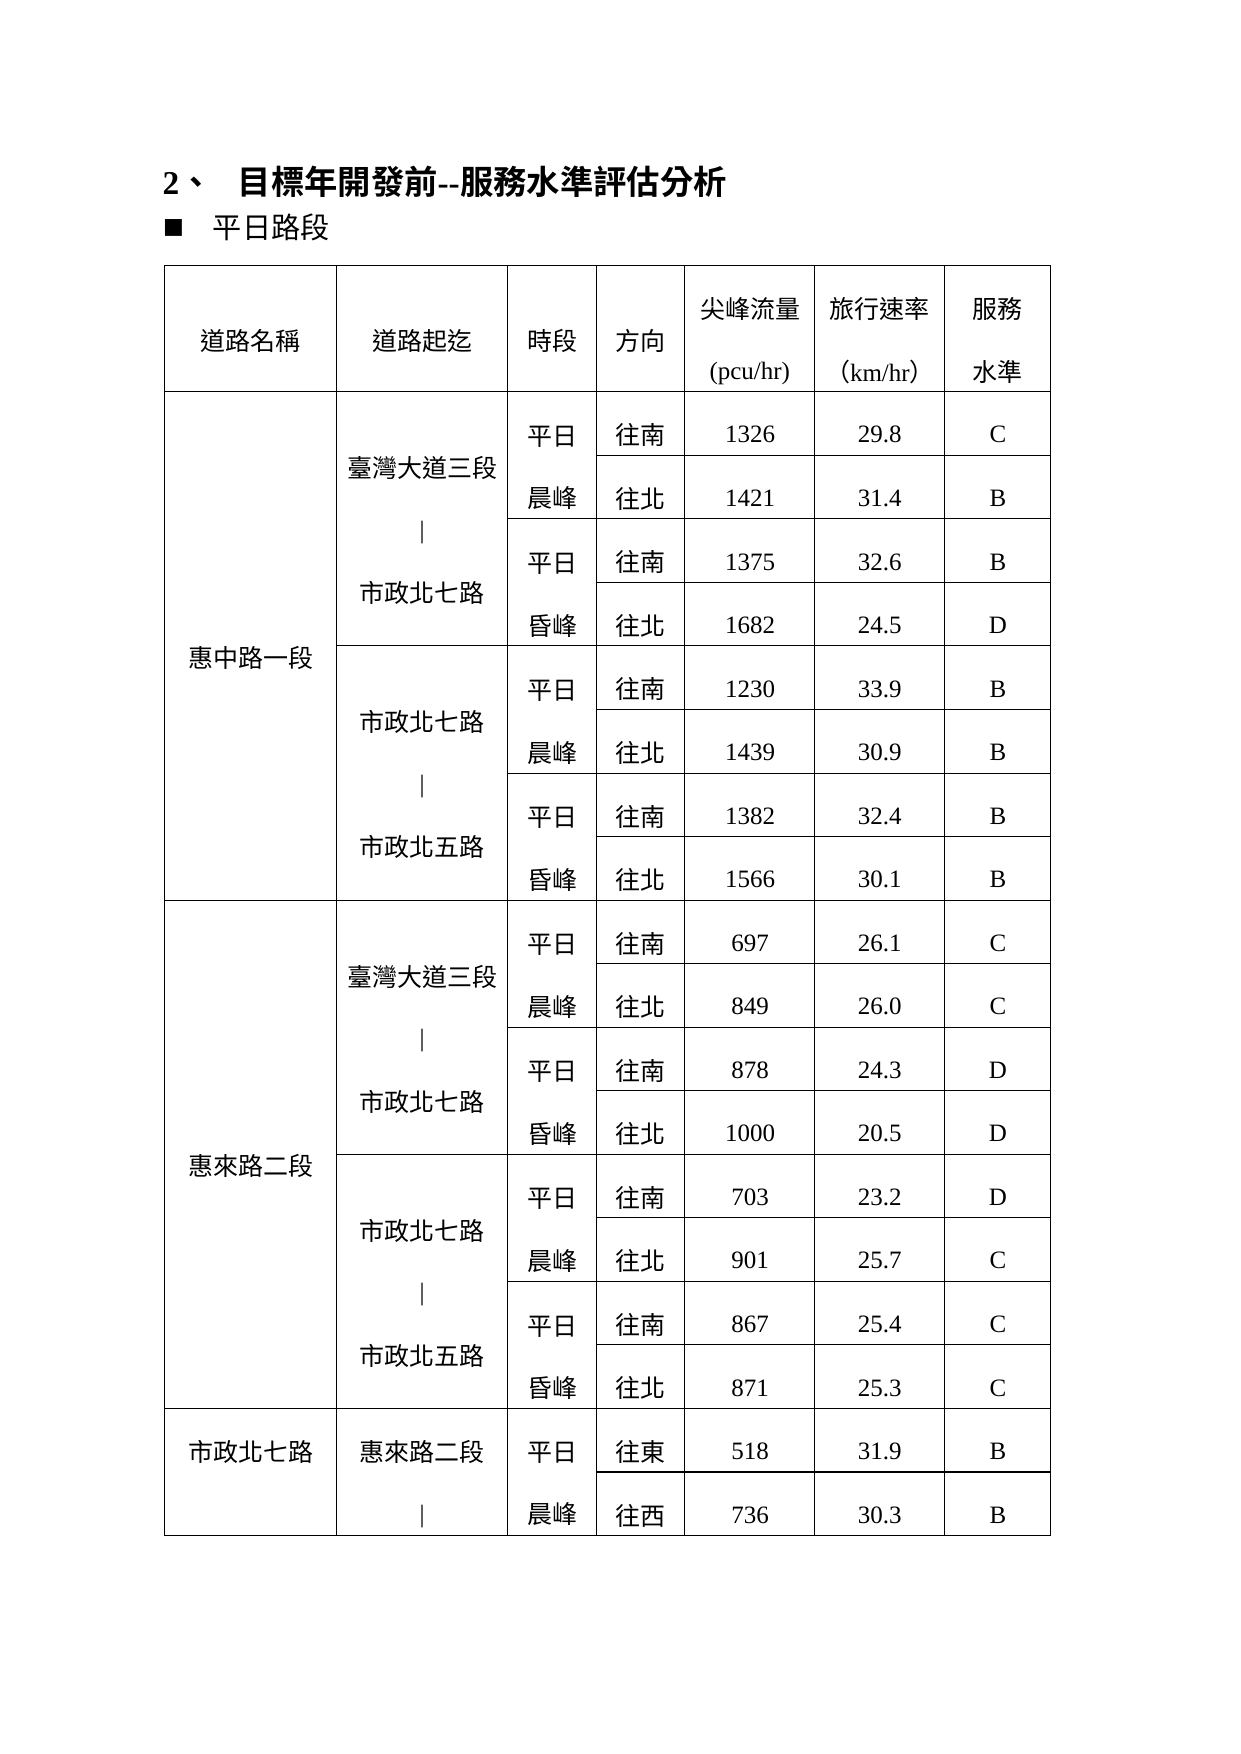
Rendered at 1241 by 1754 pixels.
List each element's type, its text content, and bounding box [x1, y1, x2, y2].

table_cell 平日 晨峰 [508, 1155, 596, 1281]
table_cell B [945, 519, 1050, 582]
list 目標年開發前--服務水準評估分析 [162, 156, 1053, 204]
table_cell 平日 晨峰 [508, 392, 596, 518]
table_cell 25.3 [815, 1345, 944, 1408]
table_cell 1421 [685, 456, 814, 518]
table_header 道路起迄 [337, 266, 507, 391]
table_cell 市政北七路 | 市政北五路 [337, 1155, 507, 1408]
table_cell 20.5 [815, 1091, 944, 1154]
table_cell 往北 [597, 456, 684, 518]
table_cell 市政北七路 [165, 1409, 336, 1535]
table_header 方向 [597, 266, 684, 391]
table_cell 往東 [597, 1409, 684, 1471]
table_cell 平日 昏峰 [508, 1282, 596, 1408]
table_cell 往西 [597, 1473, 684, 1535]
table_cell 26.1 [815, 901, 944, 963]
table_cell 871 [685, 1345, 814, 1408]
table_cell B [945, 1409, 1050, 1471]
table_cell 24.5 [815, 583, 944, 645]
table_cell 878 [685, 1028, 814, 1090]
table_cell 24.3 [815, 1028, 944, 1090]
table_cell 518 [685, 1409, 814, 1471]
table_cell 1439 [685, 710, 814, 772]
table_cell 32.4 [815, 774, 944, 836]
table_cell 往北 [597, 964, 684, 1027]
table_cell D [945, 1091, 1050, 1154]
table_cell 往南 [597, 392, 684, 455]
table_cell B [945, 837, 1050, 899]
table_cell 26.0 [815, 964, 944, 1027]
table_cell 30.3 [815, 1473, 944, 1535]
table_cell 33.9 [815, 646, 944, 709]
table_cell 1000 [685, 1091, 814, 1154]
table_header 道路名稱 [165, 266, 336, 391]
table_cell 往南 [597, 774, 684, 836]
table_cell B [945, 710, 1050, 772]
table_cell C [945, 1218, 1050, 1281]
table_cell 往北 [597, 710, 684, 772]
table_cell 1566 [685, 837, 814, 899]
table_cell 平日 晨峰 [508, 646, 596, 772]
table_cell D [945, 1028, 1050, 1090]
table_cell 往南 [597, 1028, 684, 1090]
table_cell 31.9 [815, 1409, 944, 1471]
table_cell 29.8 [815, 392, 944, 455]
table_header 旅行速率 （km/hr） [815, 266, 944, 391]
table_cell 往南 [597, 1155, 684, 1217]
table_cell 往北 [597, 583, 684, 645]
table_cell 往北 [597, 1091, 684, 1154]
table_cell 平日 昏峰 [508, 519, 596, 645]
table_cell 往南 [597, 901, 684, 963]
table_cell B [945, 774, 1050, 836]
table_cell C [945, 1282, 1050, 1344]
table_cell 往南 [597, 519, 684, 582]
table_header 尖峰流量 (pcu/hr) [685, 266, 814, 391]
table_cell 市政北七路 | 市政北五路 [337, 646, 507, 899]
table_cell 697 [685, 901, 814, 963]
table_cell C [945, 964, 1050, 1027]
table_cell 23.2 [815, 1155, 944, 1217]
table_cell 867 [685, 1282, 814, 1344]
table_cell 平日 昏峰 [508, 1028, 596, 1154]
table_cell 30.9 [815, 710, 944, 772]
table_cell 31.4 [815, 456, 944, 518]
table_cell 25.4 [815, 1282, 944, 1344]
table_cell C [945, 1345, 1050, 1408]
table_cell 849 [685, 964, 814, 1027]
table_cell 1230 [685, 646, 814, 709]
table_cell 703 [685, 1155, 814, 1217]
list 平日路段 [162, 204, 1053, 246]
table_cell 臺灣大道三段 | 市政北七路 [337, 901, 507, 1154]
table_cell 平日 晨峰 [508, 1409, 596, 1535]
table_cell 32.6 [815, 519, 944, 582]
table_cell 901 [685, 1218, 814, 1281]
table_cell B [945, 646, 1050, 709]
table_cell 往南 [597, 646, 684, 709]
table_cell 往北 [597, 1218, 684, 1281]
table_cell 往南 [597, 1282, 684, 1344]
table_cell 惠來路二段 | [337, 1409, 507, 1535]
table_cell 1375 [685, 519, 814, 582]
table_cell 736 [685, 1473, 814, 1535]
table_cell 平日 晨峰 [508, 901, 596, 1027]
table_cell D [945, 1155, 1050, 1217]
table_cell 臺灣大道三段 | 市政北七路 [337, 392, 507, 645]
table_cell 1382 [685, 774, 814, 836]
table_cell 1326 [685, 392, 814, 455]
table_cell 25.7 [815, 1218, 944, 1281]
table_cell C [945, 901, 1050, 963]
table_cell 30.1 [815, 837, 944, 899]
table_cell 惠來路二段 [165, 901, 336, 1408]
table_cell B [945, 1473, 1050, 1535]
table_cell 1682 [685, 583, 814, 645]
table_cell 平日 昏峰 [508, 774, 596, 899]
table_cell 惠中路一段 [165, 392, 336, 899]
table_cell D [945, 583, 1050, 645]
table_cell C [945, 392, 1050, 455]
table_header 時段 [508, 266, 596, 391]
table_cell 往北 [597, 837, 684, 899]
table_cell 往北 [597, 1345, 684, 1408]
table_header 服務 水準 [945, 266, 1050, 391]
table_cell B [945, 456, 1050, 518]
